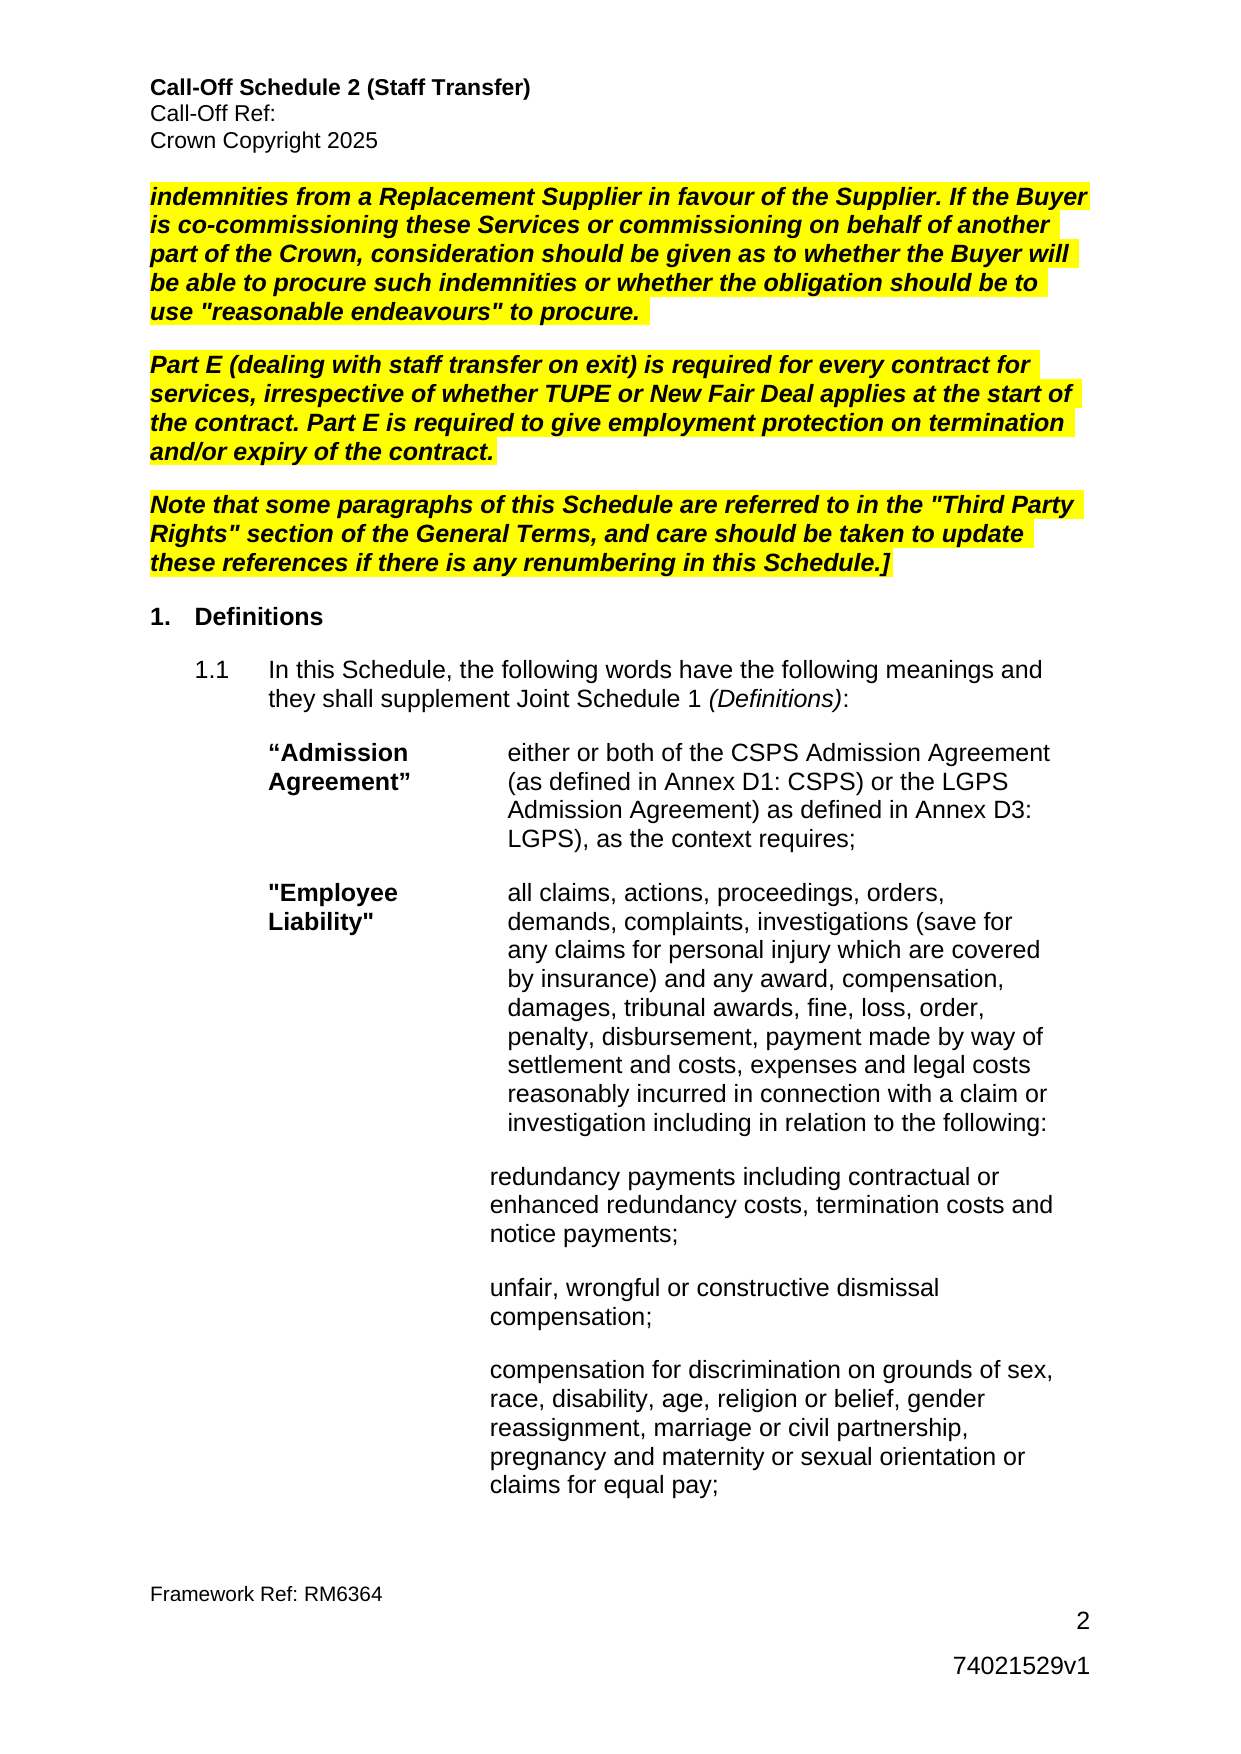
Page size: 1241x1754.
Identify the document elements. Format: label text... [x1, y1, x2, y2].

text Part E (dealing with staff transfer on exit) is required for every contract for services, irrespective of whether TUPE or New Fair Deal applies at the start of the contract. Part E is required to give employment protection on termination and/or expiry of the contract. [150, 350, 1090, 465]
table_cell all claims, actions, proceedings, orders, demands, complaints, investigations (save for any claims for personal injury which are covered by insurance) and any award, compensation, damages, tribunal awards, fine, loss, order, penalty, disbursement, payment made by way of settlement and costs, expenses and legal costs reasonably incurred in connection with a claim or investigation including in relation to the following: redundancy payments including contractual or enhanced redundancy costs, termination costs and notice payments; [478, 865, 1067, 1260]
table_cell compensation for discrimination on grounds of sex, race, disability, age, religion or belief, gender reassignment, marriage or civil partnership, pregnancy and maternity or sexual orientation or claims for equal pay; [478, 1343, 1067, 1512]
text indemnities from a Replacement Supplier in favour of the Supplier. If the Buyer is co-commissioning these Services or commissioning on behalf of another part of the Crown, consideration should be given as to whether the Buyer will be able to procure such indemnities or whether the obligation should be to use "reasonable endeavours" to procure. [150, 182, 1090, 325]
table_cell unfair, wrongful or constructive dismissal compensation; [478, 1260, 1067, 1343]
table_cell [183, 1343, 478, 1512]
text Note that some paragraphs of this Schedule are referred to in the "Third Party Rights" section of the General Terms, and care should be taken to update these references if there is any renumbering in this Schedule.] [150, 490, 1090, 577]
table_cell "Employee Liability" [183, 865, 478, 1260]
list Definitions [150, 602, 1090, 630]
table_header “Admission Agreement” [183, 725, 478, 865]
list In this Schedule, the following words have the following meanings and they shall supplement Joint Schedule 1 (Definitions): [194, 655, 1090, 713]
table_header either or both of the CSPS Admission Agreement (as defined in Annex D1: CSPS) or the LGPS Admission Agreement) as defined in Annex D3: LGPS), as the context requires; [478, 725, 1067, 865]
table_cell [183, 1260, 478, 1343]
